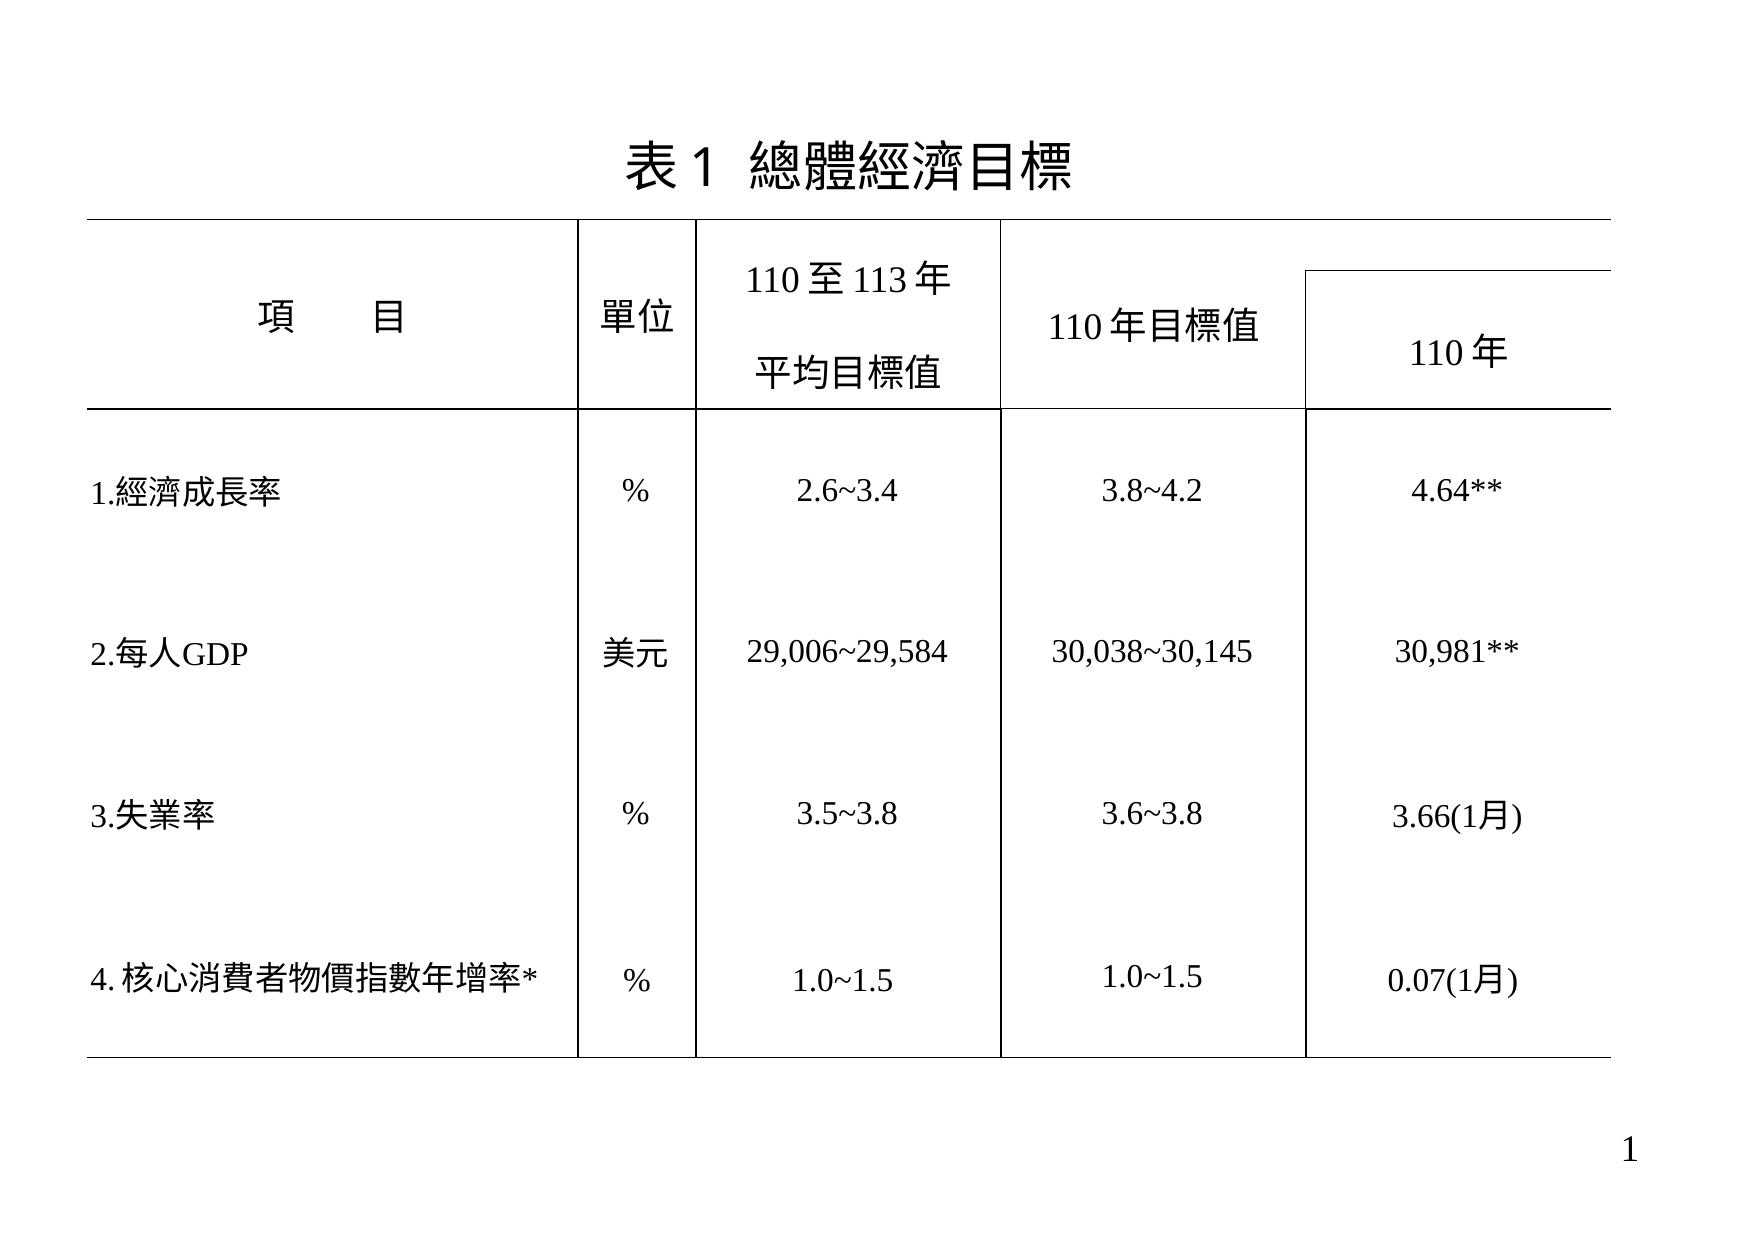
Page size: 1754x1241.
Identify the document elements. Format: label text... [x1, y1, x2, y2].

table_header 單位 [579, 220, 695, 408]
table_cell 110年 [1306, 271, 1611, 408]
table_cell 3.6~3.8 [1002, 732, 1305, 894]
table_header 110至113年 平均目標值 [697, 220, 1000, 408]
table_cell 0.07(1月) [1307, 895, 1611, 1057]
table_cell 4. 核心消費者物價指數年增率* [87, 895, 577, 1057]
table_cell 29,006~29,584 [697, 570, 1000, 732]
table_header 項 目 [87, 220, 577, 408]
table_cell % [579, 732, 695, 894]
table_header [1306, 220, 1611, 270]
table_cell 3.8~4.2 [1002, 409, 1305, 570]
table_cell 2.6~3.4 [697, 410, 1000, 570]
table_cell 4.64** [1307, 410, 1611, 570]
table_cell 30,981** [1307, 570, 1611, 732]
table_cell 3.5~3.8 [697, 732, 1000, 894]
table_cell 30,038~30,145 [1002, 570, 1305, 732]
table_cell 3.66(1月) [1307, 732, 1611, 894]
table_cell % [579, 410, 695, 570]
table_header 110年目標值 [1001, 220, 1306, 408]
table_cell 美元 [579, 570, 695, 732]
table_cell 1.經濟成長率 [87, 410, 577, 570]
table_cell 1.0~1.5 [697, 895, 1000, 1057]
subtitle 表1 總體經濟目標 [59, 107, 1639, 219]
table_cell 1.0~1.5 [1002, 895, 1305, 1057]
table_cell 2.每人GDP [87, 570, 577, 732]
table_cell 3.失業率 [87, 732, 577, 894]
table_cell % [579, 895, 695, 1057]
